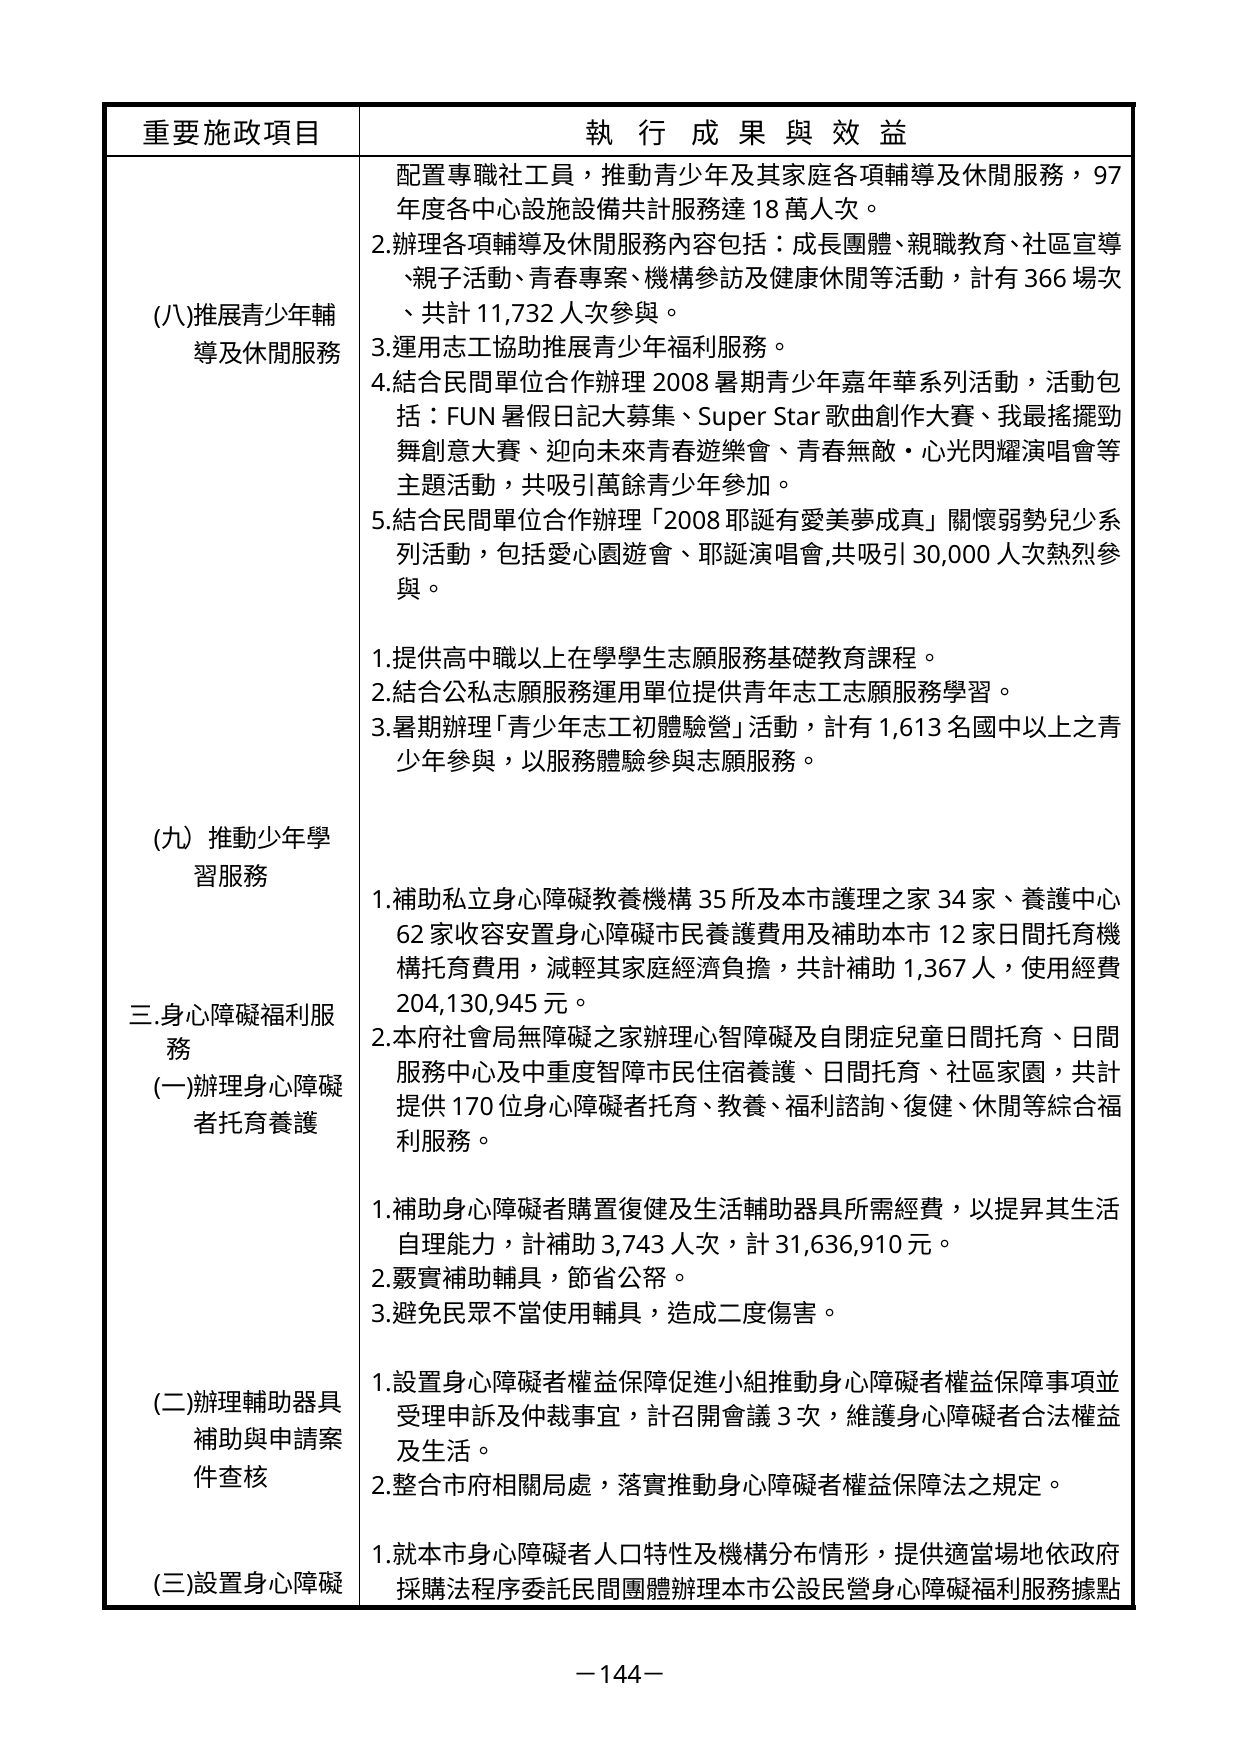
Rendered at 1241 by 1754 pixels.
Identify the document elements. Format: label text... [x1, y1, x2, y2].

table_cell 配置專職社工員，推動青少年及其家庭各項輔導及休閒服務，97年度各中心設施設備共計服務達18萬人次。 2.辦理各項輔導及休閒服務內容包括：成長團體、親職教育、社區宣導、親子活動、青春專案、機構參訪及健康休閒等活動，計有366場次、共計11,732人次參與。 3.運用志工協助推展青少年福利服務。 4.結合民間單位合作辦理2008暑期青少年嘉年華系列活動，活動包括：FUN暑假日記大募集、Super Star歌曲創作大賽、我最搖擺勁舞創意大賽、迎向未來青春遊樂會、青春無敵‧心光閃耀演唱會等主題活動，共吸引萬餘青少年參加。 5.結合民間單位合作辦理「2008耶誕有愛美夢成真」關懷弱勢兒少系列活動，包括愛心園遊會、耶誕演唱會,共吸引30,000人次熱烈參與。 1.提供高中職以上在學學生志願服務基礎教育課程。 2.結合公私志願服務運用單位提供青年志工志願服務學習。 3.暑期辦理「青少年志工初體驗營」活動，計有1,613名國中以上之青少年參與，以服務體驗參與志願服務。 1.補助私立身心障礙教養機構35所及本市護理之家34家、養護中心62家收容安置身心障礙市民養護費用及補助本市12家日間托育機構托育費用，減輕其家庭經濟負擔，共計補助1,367人，使用經費204,130,945元。 2.本府社會局無障礙之家辦理心智障礙及自閉症兒童日間托育、日間服務中心及中重度智障市民住宿養護、日間托育、社區家園，共計提供170位身心障礙者托育、教養、福利諮詢、復健、休閒等綜合福利服務。 1.補助身心障礙者購置復健及生活輔助器具所需經費，以提昇其生活自理能力，計補助3,743人次，計31,636,910元。 2.覈實補助輔具，節省公帑。 3.避免民眾不當使用輔具，造成二度傷害。 1.設置身心障礙者權益保障促進小組推動身心障礙者權益保障事項並受理申訴及仲裁事宜，計召開會議3次，維護身心障礙者合法權益及生活。 2.整合市府相關局處，落實推動身心障礙者權益保障法之規定。 1.就本市身心障礙者人口特性及機構分布情形，提供適當場地依政府採購法程序委託民間團體辦理本市公設民營身心障礙福利服務據點 [360, 157, 1131, 1605]
table_header 執 行 成 果 與 效 益 [360, 107, 1131, 155]
table_cell (八)推展青少年輔導及休閒服務 (九）推動少年學習服務 三.身心障礙福利服務 (一)辦理身心障礙者托育養護 (二)辦理輔助器具補助與申請案件查核 (三)設置身心障礙 [107, 157, 359, 1605]
table_header 重要施政項目 [107, 107, 359, 155]
